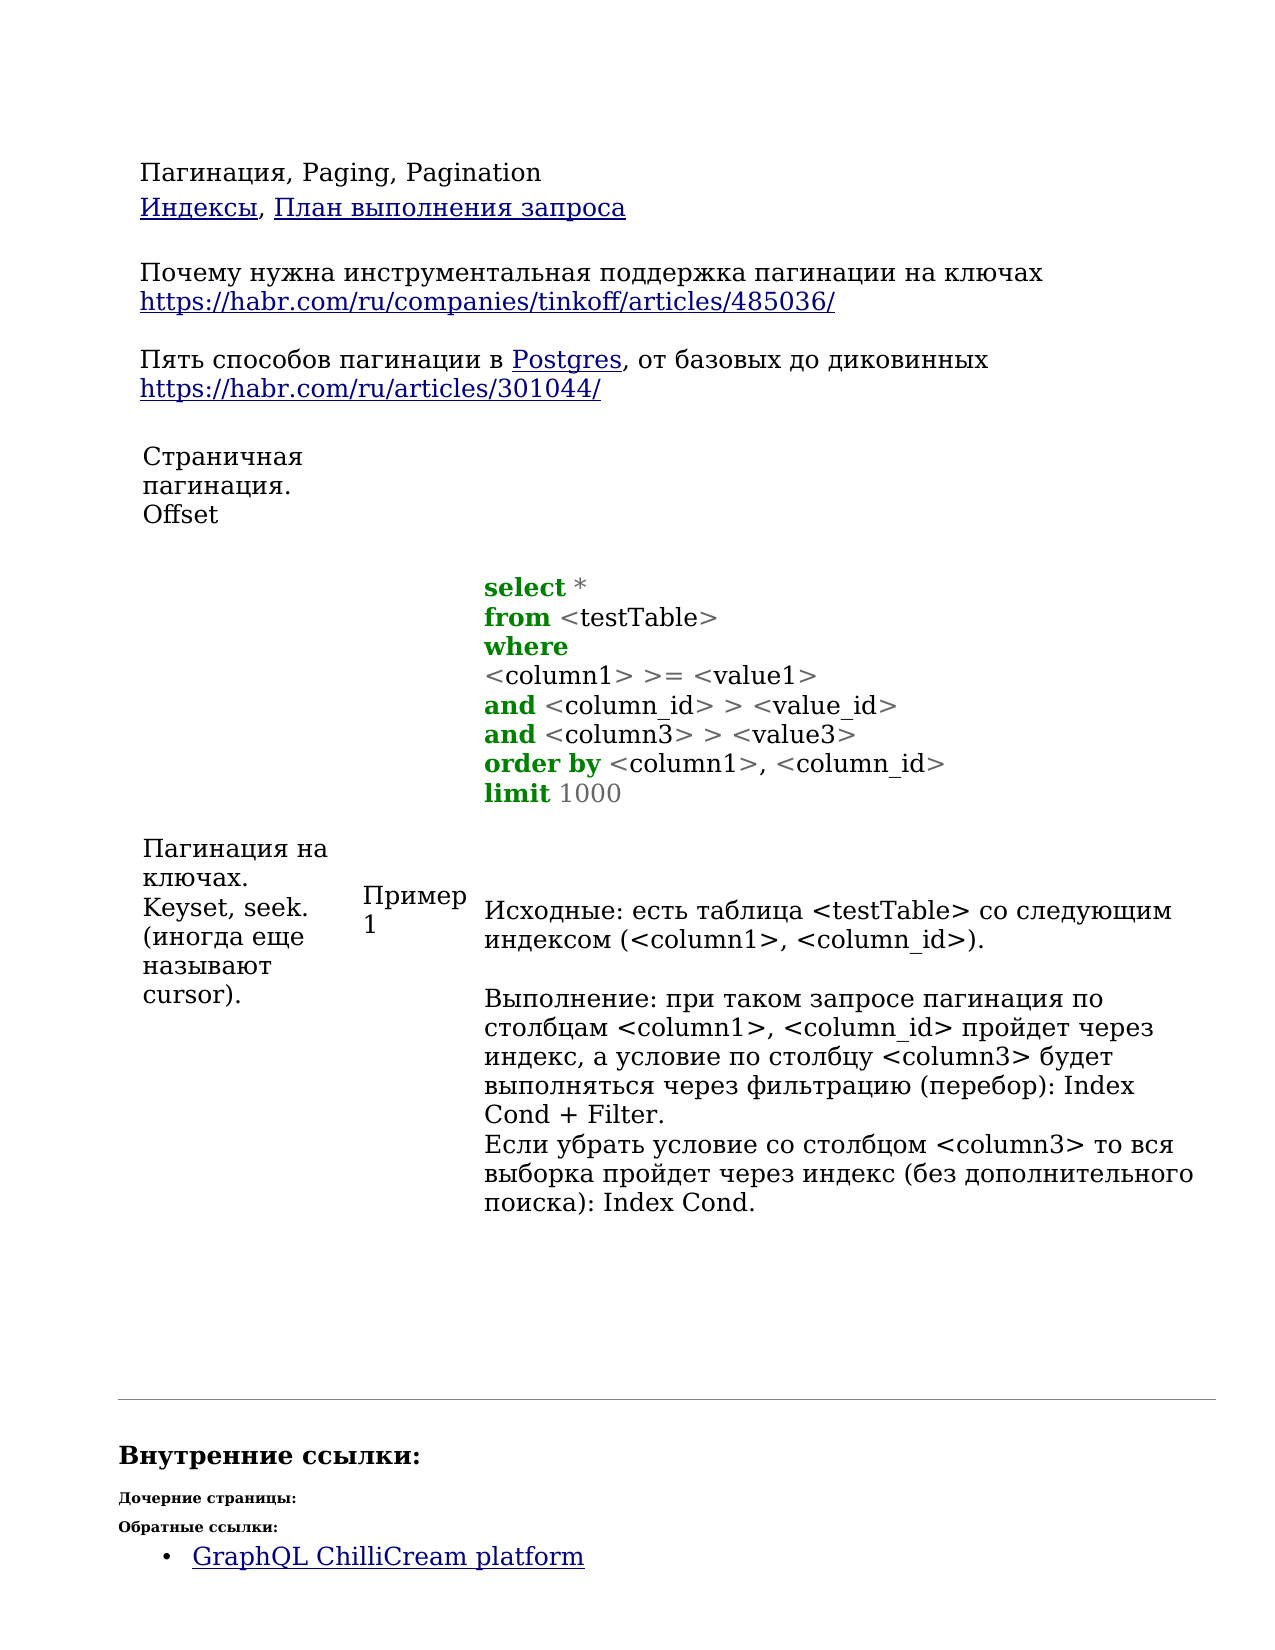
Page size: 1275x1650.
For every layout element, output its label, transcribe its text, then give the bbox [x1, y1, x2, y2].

table_cell [118, 1349, 136, 1384]
table_cell [357, 533, 1213, 1311]
table_header [481, 535, 1210, 570]
list GraphQL ChilliCream platform [162, 1543, 1216, 1572]
table_header Страничная пагинация. Offset [139, 439, 357, 532]
table_cell [136, 436, 1216, 1349]
table_header [360, 535, 481, 570]
subtitle Дочерние страницы: [118, 1489, 1216, 1507]
table_cell [357, 1311, 1213, 1346]
subtitle Внутренние ссылки: [118, 1441, 1216, 1471]
table_header [118, 155, 136, 190]
table_cell Почему нужна инструментальная поддержка пагинации на ключах https://habr.com/ru/companies/tinkoff/articles/485036/ Пять способов пагинации в Postgres, от базовых до диковинных https://habr.com/ru/articles/301044/ [136, 255, 1216, 436]
table_cell [118, 190, 136, 255]
table_cell Пример 1 [360, 570, 481, 1250]
table_cell Пагинация на ключах. Keyset, seek. (иногда еще называют cursor). [139, 533, 357, 1311]
table_cell [118, 436, 136, 1349]
table_cell [139, 1311, 357, 1346]
table_header Пагинация, Paging, Pagination [136, 155, 1216, 190]
table_cell [118, 255, 136, 436]
table_cell select * from <testTable> where <column1> >= <value1> and <column_id> > <value_id> and <column3> > <value3> order by <column1>, <column_id> limit 1000 Исходные: есть таблица <testTable> со следующим индексом (<column1>, <column_id>). Выполнение: при таком запросе пагинация по столбцам <column1>, <column_id> пройдет через индекс, а условие по столбцу <column3> будет выполняться через фильтрацию (перебор): Index Cond + Filter. Если убрать условие со столбцом <column3> то вся выборка пройдет через индекс (без дополнительного поиска): Index Cond. [481, 570, 1210, 1250]
table_header [357, 439, 1213, 532]
table_cell Индексы, План выполнения запроса [136, 190, 1216, 255]
subtitle Обратные ссылки: [118, 1519, 1216, 1536]
table_cell [136, 1349, 1216, 1384]
